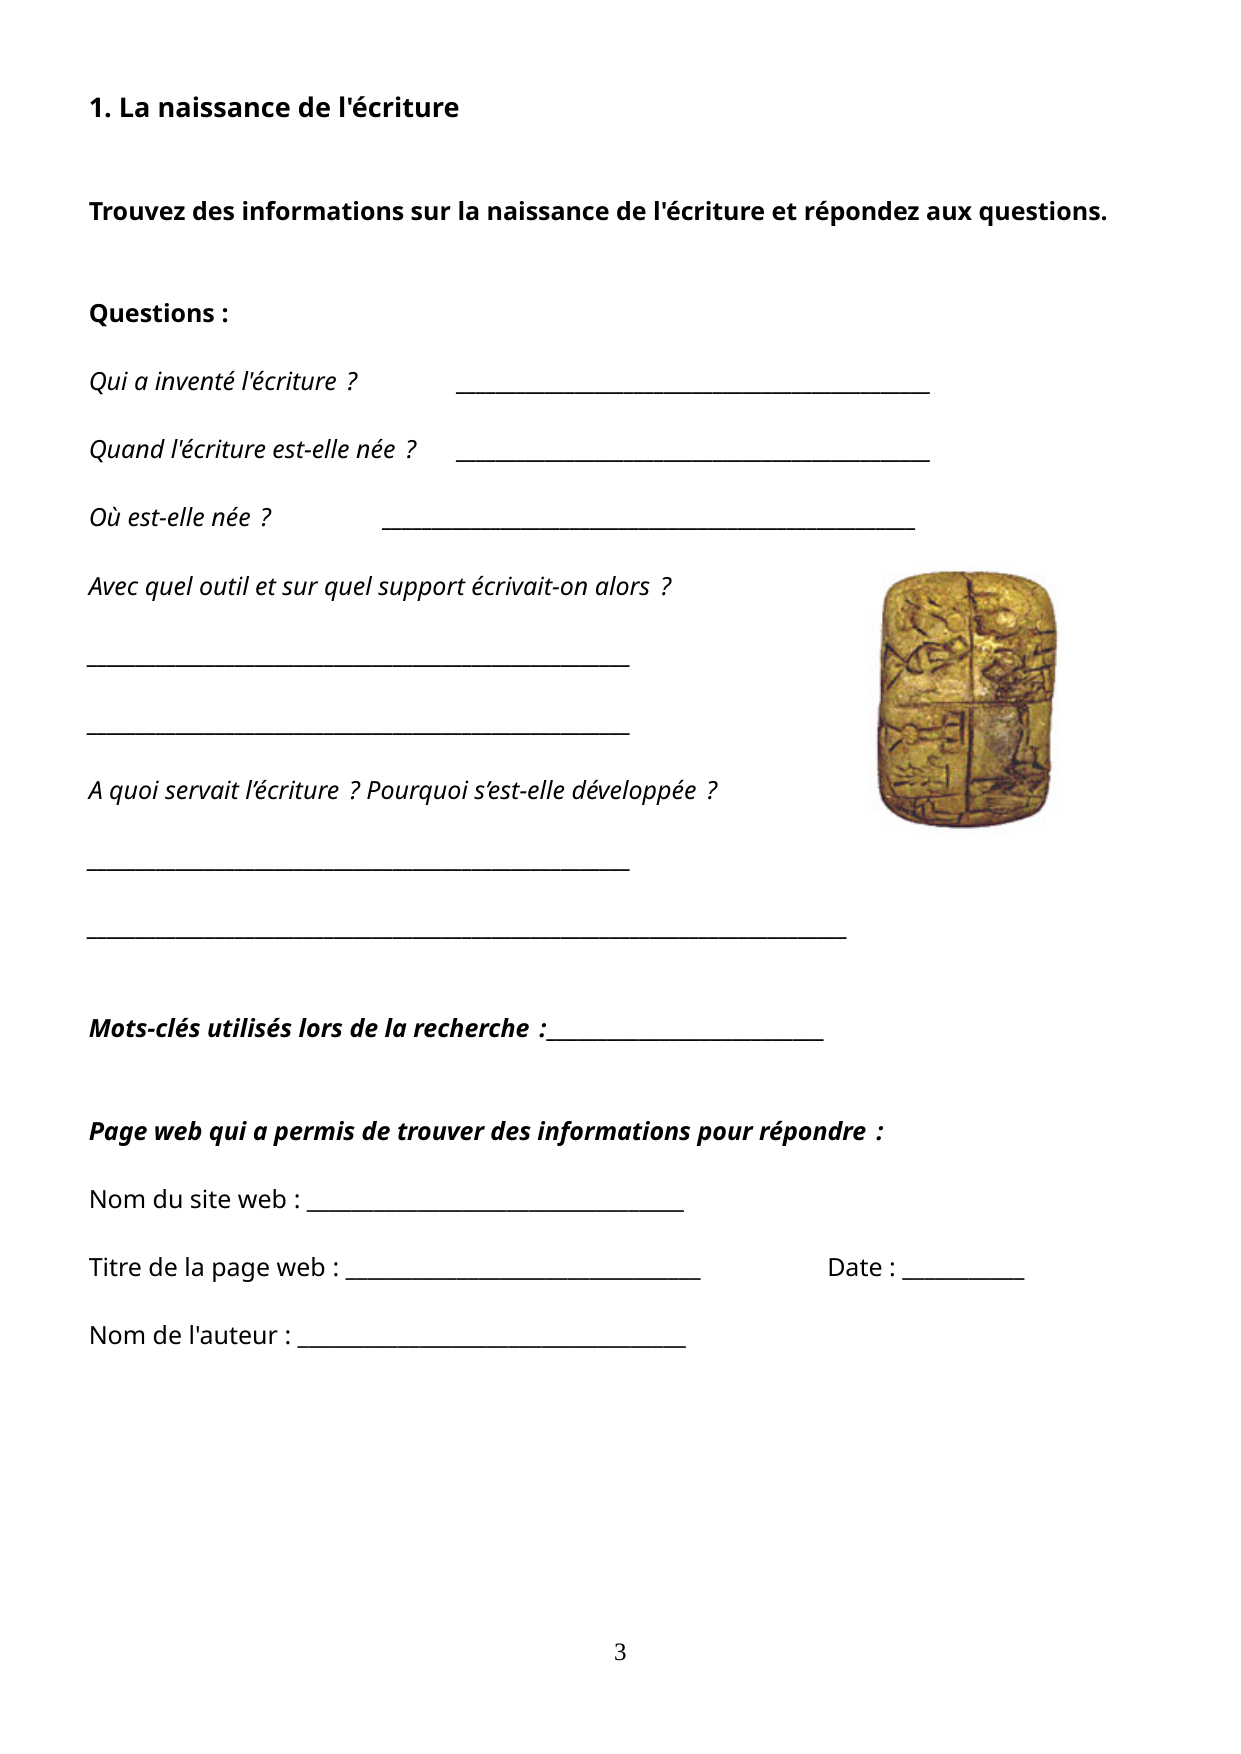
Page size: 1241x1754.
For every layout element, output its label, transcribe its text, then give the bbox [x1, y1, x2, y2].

text Trouvez des informations sur la naissance de l'écriture et répondez aux questions. [88, 193, 1152, 228]
text 1. La naissance de l'écriture [88, 88, 1152, 125]
text [1093, 636, 1152, 670]
text Mots-clés utilisés lors de la recherche :___________________________ [88, 1011, 1152, 1045]
text Qui a inventé l'écriture ? ________________________________________________ [88, 364, 1152, 398]
text A quoi servait l’écriture ? Pourquoi s’est-elle développée ? [88, 773, 846, 807]
text Nom de l'auteur : ___________________________________ [88, 1318, 1152, 1352]
text Quand l'écriture est-elle née ? ________________________________________________ [88, 432, 1152, 466]
text [1093, 568, 1152, 602]
text _______________________________________________________ [88, 704, 846, 738]
text [1093, 773, 1152, 807]
text Questions : [88, 296, 1152, 330]
text Nom du site web : __________________________________ [88, 1181, 1152, 1215]
picture [846, 561, 1093, 840]
text Page web qui a permis de trouver des informations pour répondre : [88, 1113, 1152, 1147]
text _____________________________________________________________________________ [88, 909, 1152, 943]
text [1093, 704, 1152, 738]
text _______________________________________________________ [88, 636, 846, 670]
text _______________________________________________________ [88, 841, 1152, 875]
text Où est-elle née ? ______________________________________________________ [88, 500, 1152, 534]
text Titre de la page web : ________________________________ Date : ___________ [88, 1249, 1152, 1283]
text Avec quel outil et sur quel support écrivait-on alors ? [88, 568, 846, 602]
